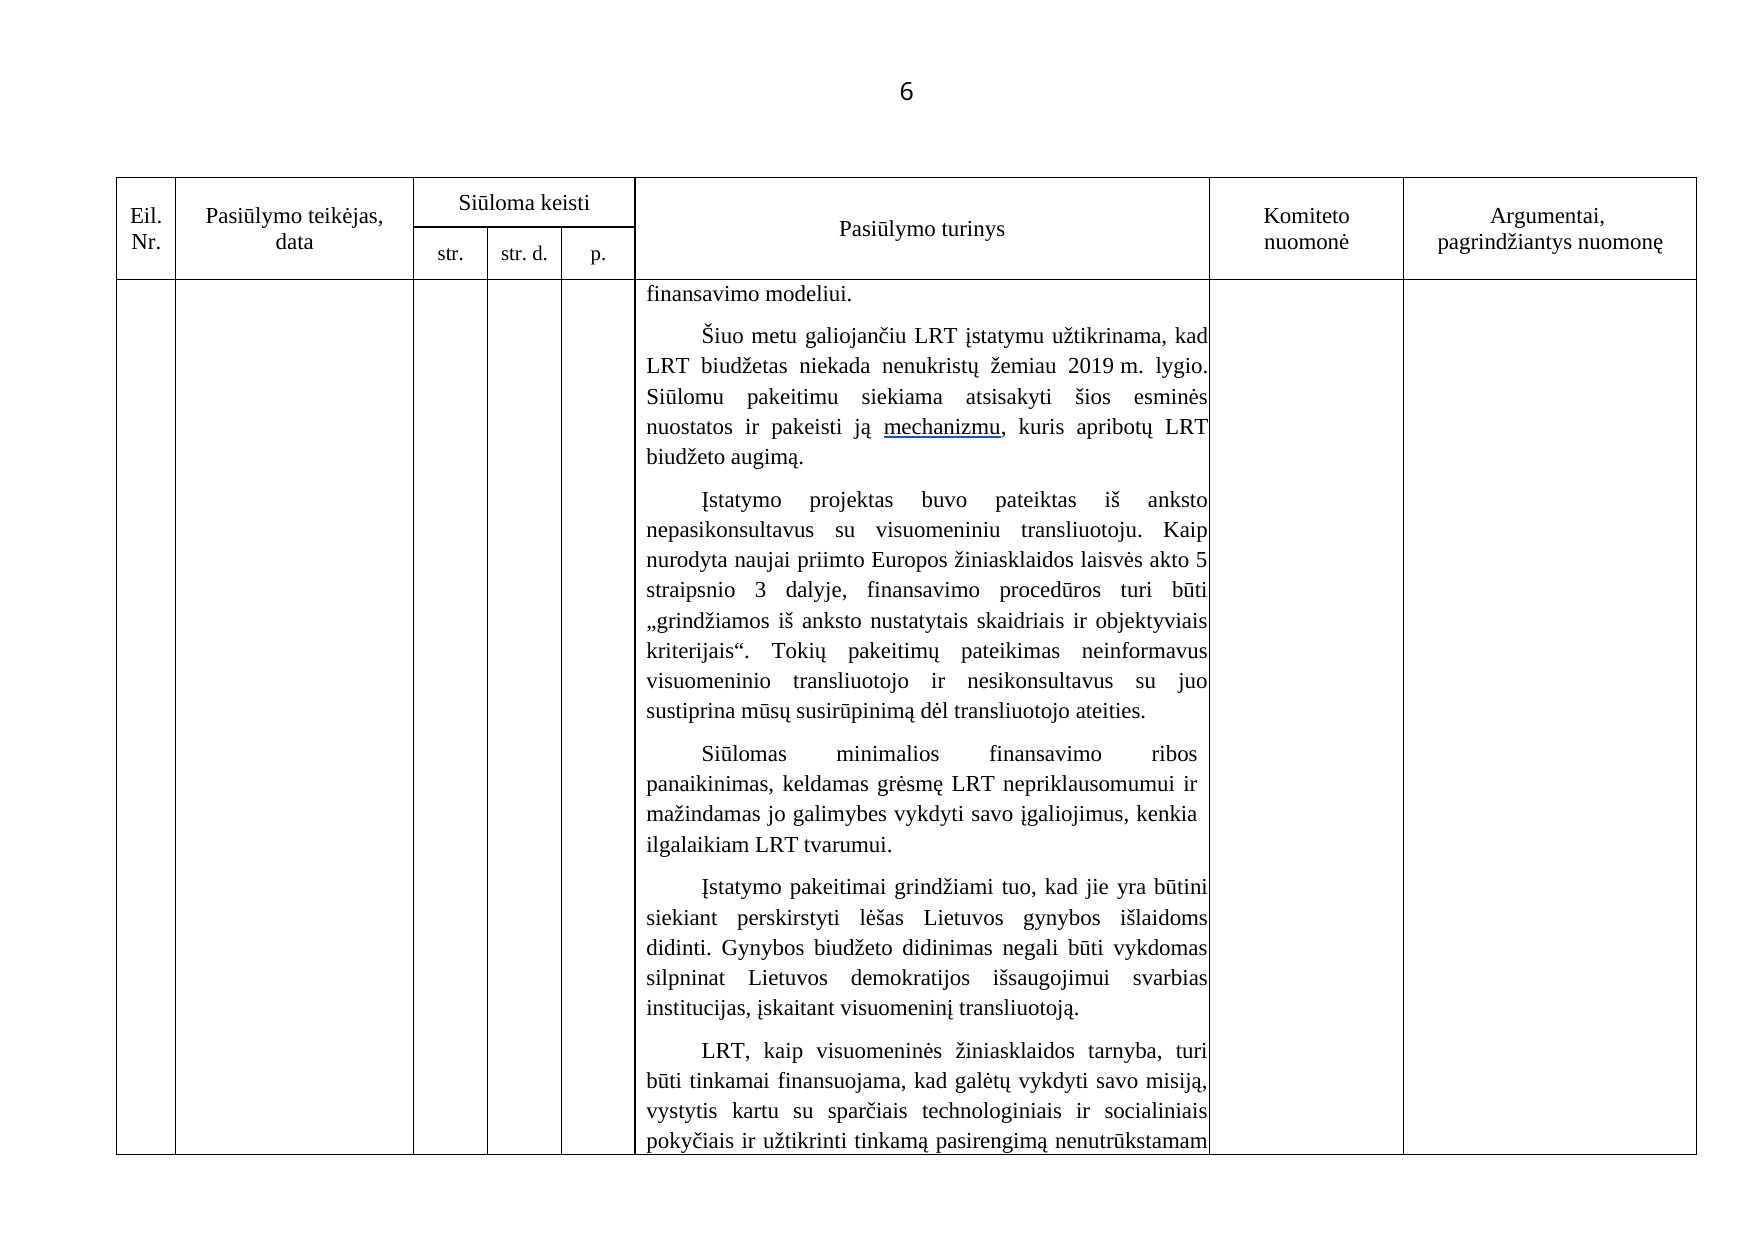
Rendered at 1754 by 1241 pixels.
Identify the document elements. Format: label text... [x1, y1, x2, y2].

table_header Pasiūlymo teikėjas, data [176, 178, 413, 279]
table_cell [176, 280, 413, 1154]
table_cell [117, 280, 175, 1154]
table_header Argumentai, pagrindžiantys nuomonę [1404, 178, 1696, 279]
table_cell [562, 280, 634, 1154]
table_cell p. [562, 228, 634, 279]
table_cell finansavimo modeliui. Šiuo metu galiojančiu LRT įstatymu užtikrinama, kad LRT biudžetas niekada nenukristų žemiau 2019 m. lygio. Siūlomu pakeitimu siekiama atsisakyti šios esminės nuostatos ir pakeisti ją mechanizmu, kuris apribotų LRT biudžeto augimą. Įstatymo projektas buvo pateiktas iš anksto nepasikonsultavus su visuomeniniu transliuotoju. Kaip nurodyta naujai priimto Europos žiniasklaidos laisvės akto 5 straipsnio 3 dalyje, finansavimo procedūros turi būti „grindžiamos iš anksto nustatytais skaidriais ir objektyviais kriterijais“. Tokių pakeitimų pateikimas neinformavus visuomeninio transliuotojo ir nesikonsultavus su juo sustiprina mūsų susirūpinimą dėl transliuotojo ateities. Siūlomas minimalios finansavimo ribos panaikinimas, keldamas grėsmę LRT nepriklausomumui ir mažindamas jo galimybes vykdyti savo įgaliojimus, kenkia ilgalaikiam LRT tvarumui. Įstatymo pakeitimai grindžiami tuo, kad jie yra būtini siekiant perskirstyti lėšas Lietuvos gynybos išlaidoms didinti. Gynybos biudžeto didinimas negali būti vykdomas silpninat Lietuvos demokratijos išsaugojimui svarbias institucijas, įskaitant visuomeninį transliuotoją. LRT, kaip visuomeninės žiniasklaidos tarnyba, turi būti tinkamai finansuojama, kad galėtų vykdyti savo misiją, vystytis kartu su sparčiais technologiniais ir socialiniais pokyčiais ir užtikrinti tinkamą pasirengimą nenutrūkstamam [636, 280, 1209, 1154]
table_header Komiteto nuomonė [1210, 178, 1403, 279]
table_header Pasiūlymo turinys [636, 178, 1209, 279]
table_cell [1210, 280, 1403, 1154]
table_cell [1404, 280, 1696, 1154]
table_header Siūloma keisti [414, 178, 634, 226]
table_cell [414, 280, 487, 1154]
table_cell str. [414, 228, 487, 279]
table_cell [488, 280, 561, 1154]
table_header Eil. Nr. [117, 178, 175, 279]
table_cell str. d. [488, 228, 561, 279]
